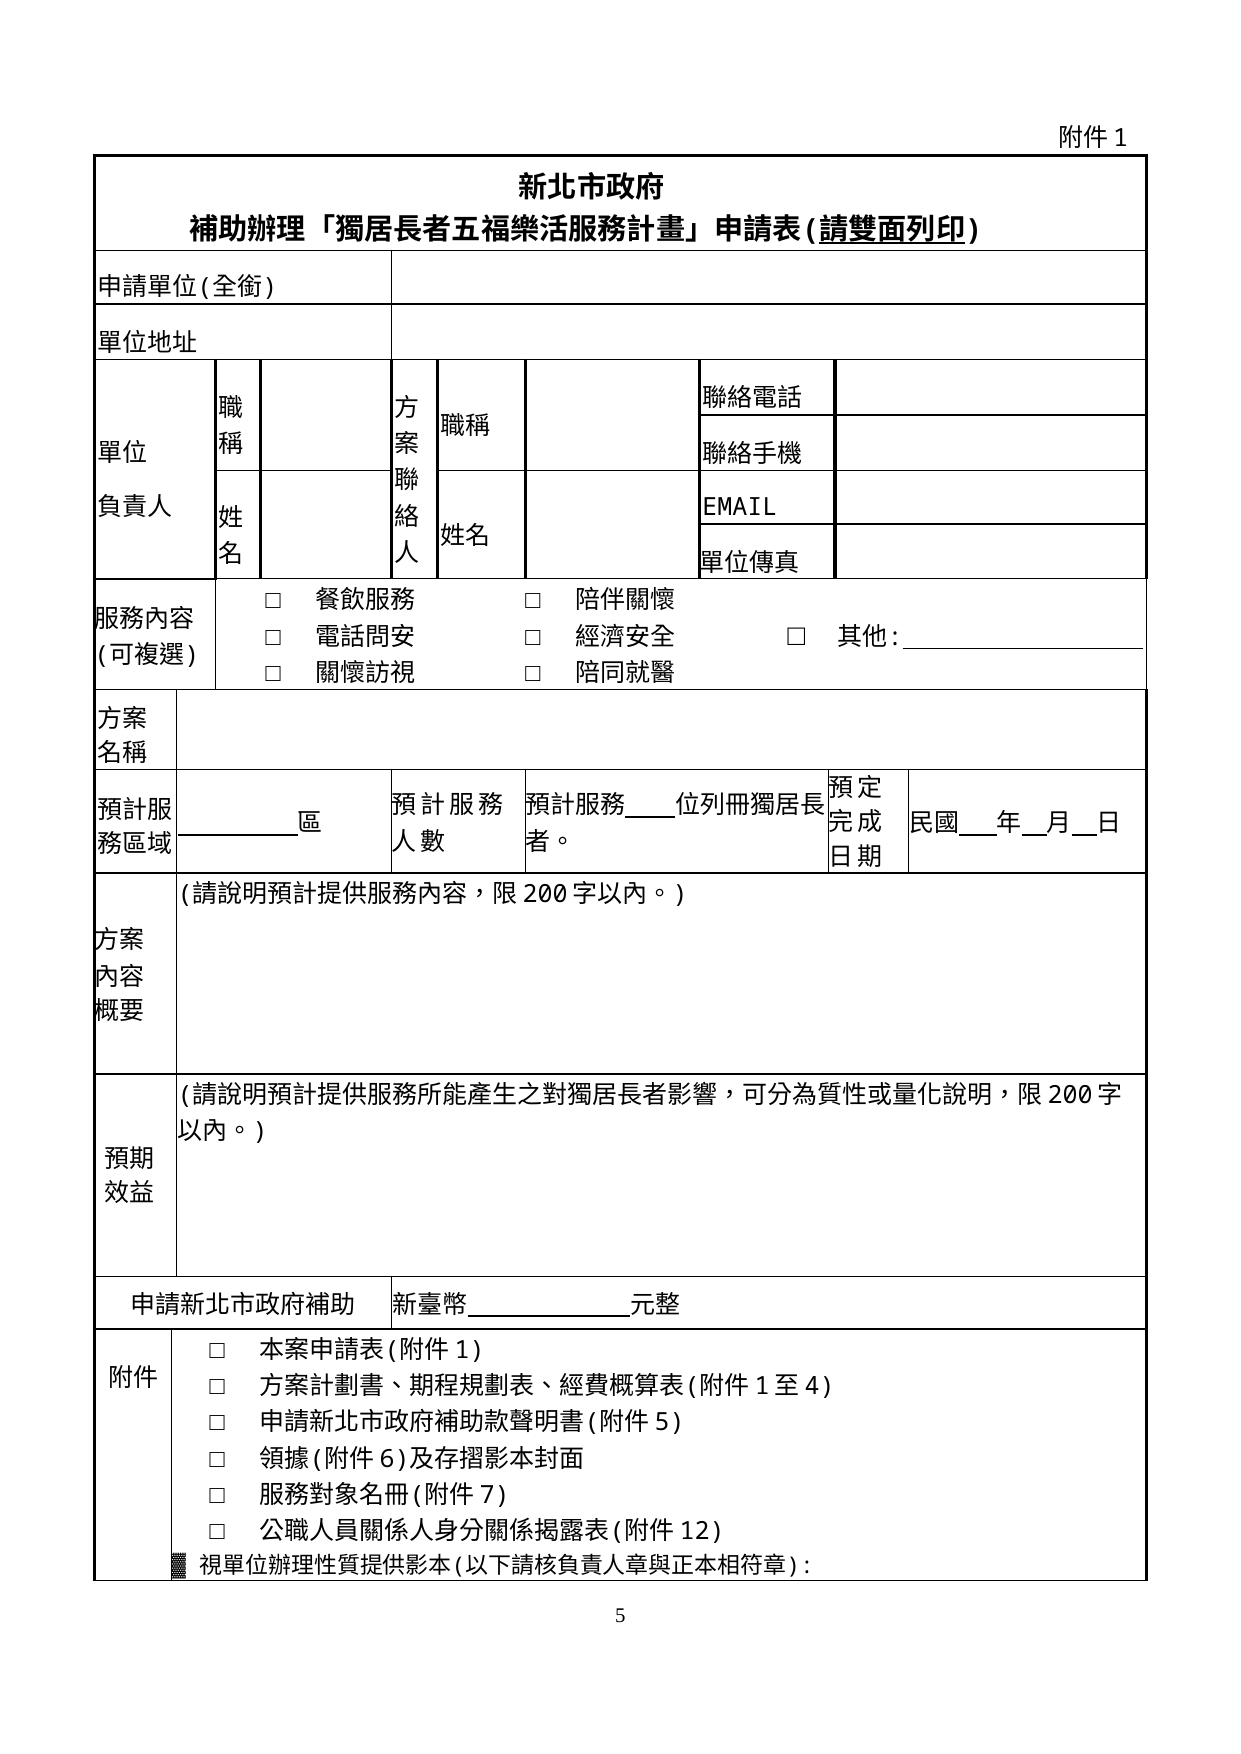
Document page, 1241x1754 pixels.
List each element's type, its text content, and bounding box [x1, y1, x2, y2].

table_cell 區 [177, 770, 391, 872]
table_cell 方案 名稱 [96, 690, 176, 768]
table_cell 預計服務人數 [392, 770, 525, 872]
table_cell [177, 690, 1145, 768]
table_cell [837, 525, 1145, 578]
table_cell [392, 251, 1145, 303]
table_cell 餐飲服務 電話問安 關懷訪視 [216, 579, 525, 689]
table_cell 服務內容 (可複選) [96, 580, 215, 689]
table_cell 預計服務區域 [96, 770, 176, 872]
table_cell 職稱 [439, 360, 524, 469]
table_cell 其他: [788, 579, 1146, 689]
table_cell 聯絡手機 [701, 416, 833, 469]
table_cell 方案聯絡人 [393, 360, 436, 578]
table_cell 職稱 [217, 360, 259, 469]
text 附件1 [112, 117, 1128, 154]
table_cell 預期效益 [96, 1075, 176, 1276]
table_cell 單位地址 [96, 305, 391, 358]
table_cell [527, 360, 698, 469]
table_cell [837, 471, 1145, 523]
table_header 新北市政府 補助辦理「獨居長者五福樂活服務計畫」申請表(請雙面列印) [96, 157, 1145, 249]
table_cell 單位傳真 [701, 525, 833, 578]
table_cell [392, 305, 1145, 358]
table_cell 姓名 [439, 471, 524, 578]
table_cell 本案申請表(附件1) 方案計劃書、期程規劃表、經費概算表(附件1至4) 申請新北市政府補助款聲明書(附件5) 領據(附件6)及存摺影本封面 服務對象名冊(附件7) 公職人員關係人身分關係揭露表(附件12) ▓ 視單位辦理性質提供影本(以下請核負責人章與正本相符章): 里辦公處:負責人當選證書 社區發展協會:負責人當選證書、立案證書、組織章程 社團法人:負責人當選證書、法人登記證書、立案證書、組織章程 財團法人: 法人登記證書、組織章程 立案之社會團體: 負責人當選證書、立案證書、組織章程 其他類型:視單位型檢附相關單位資料 其他相關補充資料(非必要) [172, 1330, 1145, 1580]
table_cell 申請單位(全銜) [96, 251, 391, 303]
table_cell 申請新北市政府補助 [96, 1277, 391, 1328]
table_cell [262, 360, 390, 469]
table_cell EMAIL [701, 471, 833, 523]
table_cell 姓名 [217, 471, 259, 578]
table_cell 單位 負責人 [96, 360, 214, 578]
table_cell (請說明預計提供服務所能產生之對獨居長者影響，可分為質性或量化說明，限200字以內。) [177, 1075, 1145, 1276]
table_cell 預定完成日期 [829, 770, 908, 872]
table_cell (請說明預計提供服務內容，限200字以內。) [177, 874, 1145, 1073]
table_cell [837, 360, 1145, 414]
table_cell 民國 年 月 日 [909, 770, 1145, 872]
table_cell 陪伴關懷 經濟安全 陪同就醫 [525, 579, 787, 689]
table_cell 預計服務 位列冊獨居長者。 [526, 770, 828, 872]
table_cell 附件 [96, 1330, 171, 1580]
table_cell [837, 416, 1145, 469]
table_cell 聯絡電話 [701, 360, 833, 414]
table_cell [262, 471, 390, 578]
table_cell 方案內容概要 [96, 874, 176, 1073]
table_cell [527, 471, 698, 578]
table_cell 新臺幣 元整 [392, 1277, 1145, 1328]
